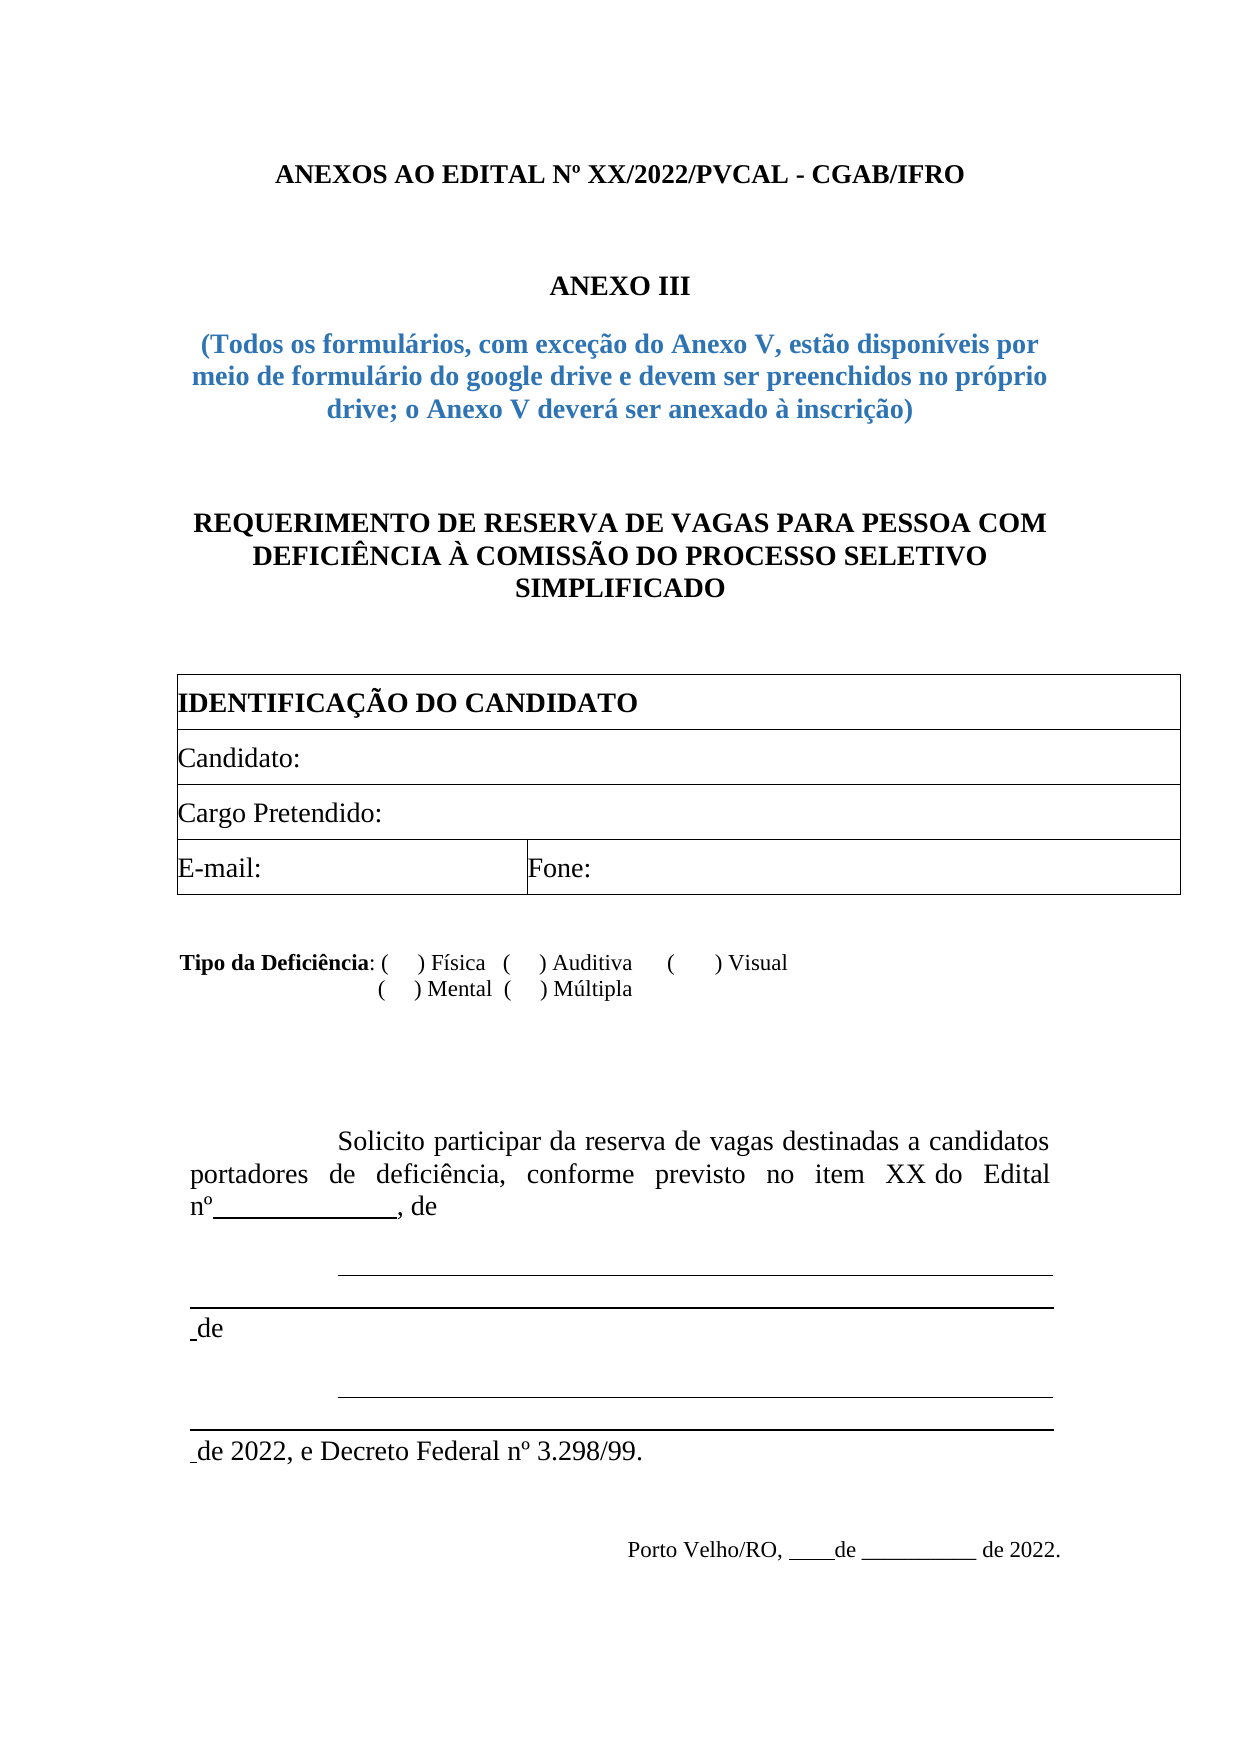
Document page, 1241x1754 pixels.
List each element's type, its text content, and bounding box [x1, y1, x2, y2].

table_cell Candidato: [178, 730, 1180, 783]
text Tipo da Deficiência: ( ) Física ( ) Auditiva ( ) Visual [179, 948, 1061, 975]
table_cell Fone: [528, 840, 1180, 893]
text REQUERIMENTO DE RESERVA DE VAGAS PARA PESSOA COM DEFICIÊNCIA À COMISSÃO DO PROCESSO SELETIVO SIMPLIFICADO [190, 506, 1051, 604]
table_cell E-mail: [178, 840, 527, 893]
table_cell Cargo Pretendido: [178, 785, 1180, 838]
text [190, 1369, 1051, 1429]
text ( ) Mental ( ) Múltipla [177, 975, 1061, 1001]
text (Todos os formulários, com exceção do Anexo V, estão disponíveis por meio de formulário do google drive e devem ser preenchidos no próprio drive; o Anexo V deverá ser anexado à inscrição) [190, 327, 1051, 424]
text [190, 1247, 1051, 1307]
text Solicito participar da reserva de vagas destinadas a candidatos portadores de deficiência, conforme previsto no item XX do Edital nº , de [190, 1124, 1051, 1222]
text ANEXOS AO EDITAL Nº XX/2022/PVCAL - CGAB/IFRO [177, 158, 1063, 189]
text Porto Velho/RO, de __________ de 2022. [179, 1536, 1061, 1562]
text de 2022, e Decreto Federal nº 3.298/99. [190, 1431, 1051, 1466]
table_header IDENTIFICAÇÃO DO CANDIDATO [178, 675, 1180, 728]
text de [190, 1309, 1051, 1344]
text ANEXO III [190, 269, 1051, 302]
